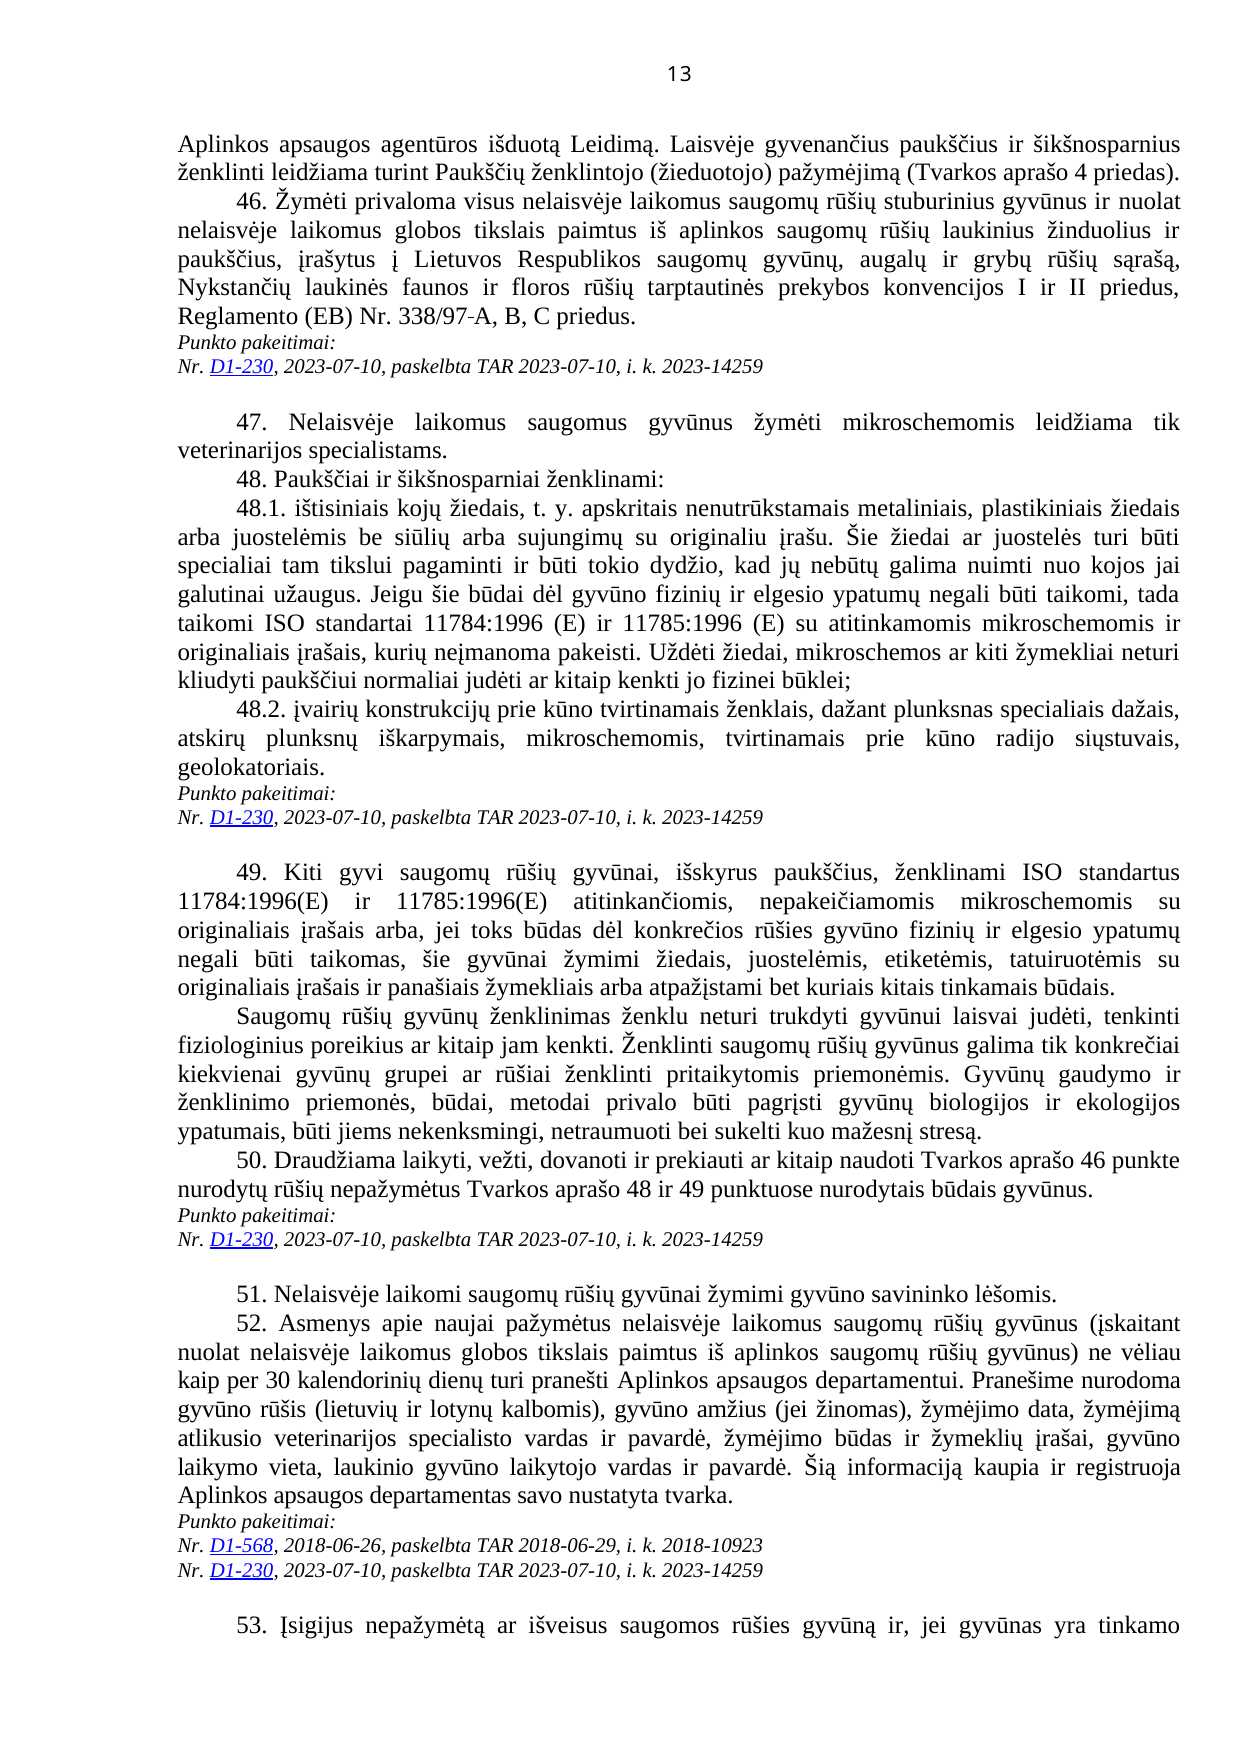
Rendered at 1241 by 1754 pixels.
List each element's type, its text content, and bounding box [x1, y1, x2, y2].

text 48.1. ištisiniais kojų žiedais, t. y. apskritais nenutrūkstamais metaliniais, plastikiniais žiedais arba juostelėmis be siūlių arba sujungimų su originaliu įrašu. Šie žiedai ar juostelės turi būti specialiai tam tikslui pagaminti ir būti tokio dydžio, kad jų nebūtų galima nuimti nuo kojos jai galutinai užaugus. Jeigu šie būdai dėl gyvūno fizinių ir elgesio ypatumų negali būti taikomi, tada taikomi ISO standartai 11784:1996 (E) ir 11785:1996 (E) su atitinkamomis mikroschemomis ir originaliais įrašais, kurių neįmanoma pakeisti. Uždėti žiedai, mikroschemos ar kiti žymekliai neturi kliudyti paukščiui normaliai judėti ar kitaip kenkti jo fizinei būklei; [177, 493, 1181, 694]
text Saugomų rūšių gyvūnų ženklinimas ženklu neturi trukdyti gyvūnui laisvai judėti, tenkinti fiziologinius poreikius ar kitaip jam kenkti. Ženklinti saugomų rūšių gyvūnus galima tik konkrečiai kiekvienai gyvūnų grupei ar rūšiai ženklinti pritaikytomis priemonėmis. Gyvūnų gaudymo ir ženklinimo priemonės, būdai, metodai privalo būti pagrįsti gyvūnų biologijos ir ekologijos ypatumais, būti jiems nekenksmingi, netraumuoti bei sukelti kuo mažesnį stresą. [177, 1001, 1181, 1145]
text 51. Nelaisvėje laikomi saugomų rūšių gyvūnai žymimi gyvūno savininko lėšomis. [177, 1279, 1181, 1308]
text Nr. D1-230, 2023-07-10, paskelbta TAR 2023-07-10, i. k. 2023-14259 [177, 1557, 1181, 1582]
text Punkto pakeitimai: [177, 1202, 1181, 1227]
text 53. Įsigijus nepažymėtą ar išveisus saugomos rūšies gyvūną ir, jei gyvūnas yra tinkamo [177, 1610, 1181, 1639]
text 46. Žymėti privaloma visus nelaisvėje laikomus saugomų rūšių stuburinius gyvūnus ir nuolat nelaisvėje laikomus globos tikslais paimtus iš aplinkos saugomų rūšių laukinius žinduolius ir paukščius, įrašytus į Lietuvos Respublikos saugomų gyvūnų, augalų ir grybų rūšių sąrašą, Nykstančių laukinės faunos ir floros rūšių tarptautinės prekybos konvencijos I ir II priedus, Reglamento (EB) Nr. 338/97 A, B, C priedus. [177, 186, 1181, 330]
text Nr. D1-568, 2018-06-26, paskelbta TAR 2018-06-29, i. k. 2018-10923 [177, 1533, 1181, 1557]
text Punkto pakeitimai: [177, 330, 1181, 354]
text Nr. D1-230, 2023-07-10, paskelbta TAR 2023-07-10, i. k. 2023-14259 [177, 354, 1181, 378]
text Nr. D1-230, 2023-07-10, paskelbta TAR 2023-07-10, i. k. 2023-14259 [177, 1227, 1181, 1251]
text 49. Kiti gyvi saugomų rūšių gyvūnai, išskyrus paukščius, ženklinami ISO standartus 11784:1996(E) ir 11785:1996(E) atitinkančiomis, nepakeičiamomis mikroschemomis su originaliais įrašais arba, jei toks būdas dėl konkrečios rūšies gyvūno fizinių ir elgesio ypatumų negali būti taikomas, šie gyvūnai žymimi žiedais, juostelėmis, etiketėmis, tatuiruotėmis su originaliais įrašais ir panašiais žymekliais arba atpažįstami bet kuriais kitais tinkamais būdais. [177, 857, 1181, 1001]
text Punkto pakeitimai: [177, 781, 1181, 805]
text 48.2. įvairių konstrukcijų prie kūno tvirtinamais ženklais, dažant plunksnas specialiais dažais, atskirų plunksnų iškarpymais, mikroschemomis, tvirtinamais prie kūno radijo siųstuvais, geolokatoriais. [177, 694, 1181, 781]
text 48. Paukščiai ir šikšnosparniai ženklinami: [177, 464, 1181, 493]
text 52. Asmenys apie naujai pažymėtus nelaisvėje laikomus saugomų rūšių gyvūnus (įskaitant nuolat nelaisvėje laikomus globos tikslais paimtus iš aplinkos saugomų rūšių gyvūnus) ne vėliau kaip per 30 kalendorinių dienų turi pranešti Aplinkos apsaugos departamentui. Pranešime nurodoma gyvūno rūšis (lietuvių ir lotynų kalbomis), gyvūno amžius (jei žinomas), žymėjimo data, žymėjimą atlikusio veterinarijos specialisto vardas ir pavardė, žymėjimo būdas ir žymeklių įrašai, gyvūno laikymo vieta, laukinio gyvūno laikytojo vardas ir pavardė. Šią informaciją kaupia ir registruoja Aplinkos apsaugos departamentas savo nustatyta tvarka. [177, 1308, 1181, 1509]
text 50. Draudžiama laikyti, vežti, dovanoti ir prekiauti ar kitaip naudoti Tvarkos aprašo 46 punkte nurodytų rūšių nepažymėtus Tvarkos aprašo 48 ir 49 punktuose nurodytais būdais gyvūnus. [177, 1145, 1181, 1202]
text Punkto pakeitimai: [177, 1509, 1181, 1533]
text Nr. D1-230, 2023-07-10, paskelbta TAR 2023-07-10, i. k. 2023-14259 [177, 805, 1181, 829]
text Aplinkos apsaugos agentūros išduotą Leidimą. Laisvėje gyvenančius paukščius ir šikšnosparnius ženklinti leidžiama turint Paukščių ženklintojo (žieduotojo) pažymėjimą (Tvarkos aprašo 4 priedas). [177, 129, 1181, 186]
text 47. Nelaisvėje laikomus saugomus gyvūnus žymėti mikroschemomis leidžiama tik veterinarijos specialistams. [177, 407, 1181, 464]
